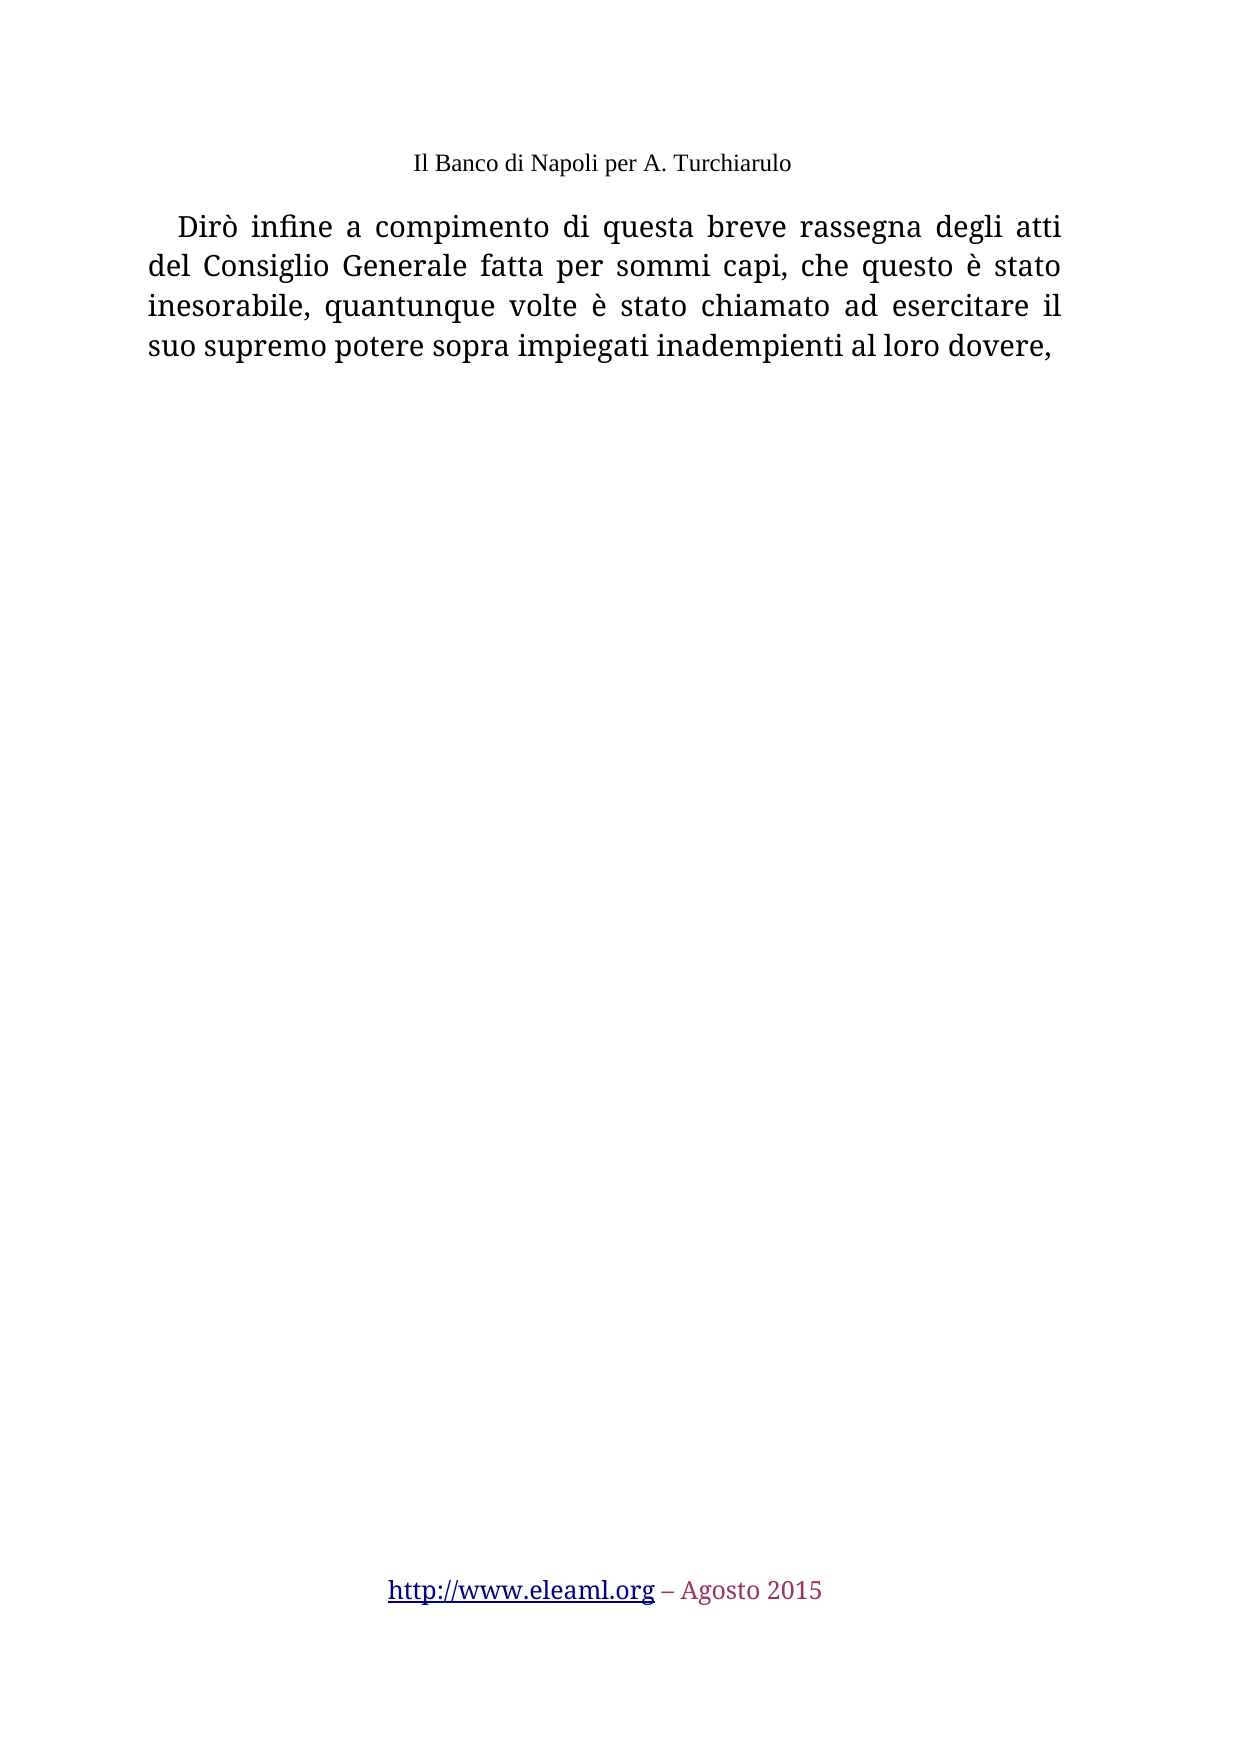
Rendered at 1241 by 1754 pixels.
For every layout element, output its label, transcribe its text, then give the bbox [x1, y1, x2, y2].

text Dirò infine a compimento di questa breve rassegna degli atti del Consiglio Generale fatta per sommi capi, che questo è stato inesorabile, quantunque volte è stato chiamato ad esercitare il suo supremo potere sopra impiegati inadempienti al loro dovere, [148, 206, 1063, 364]
